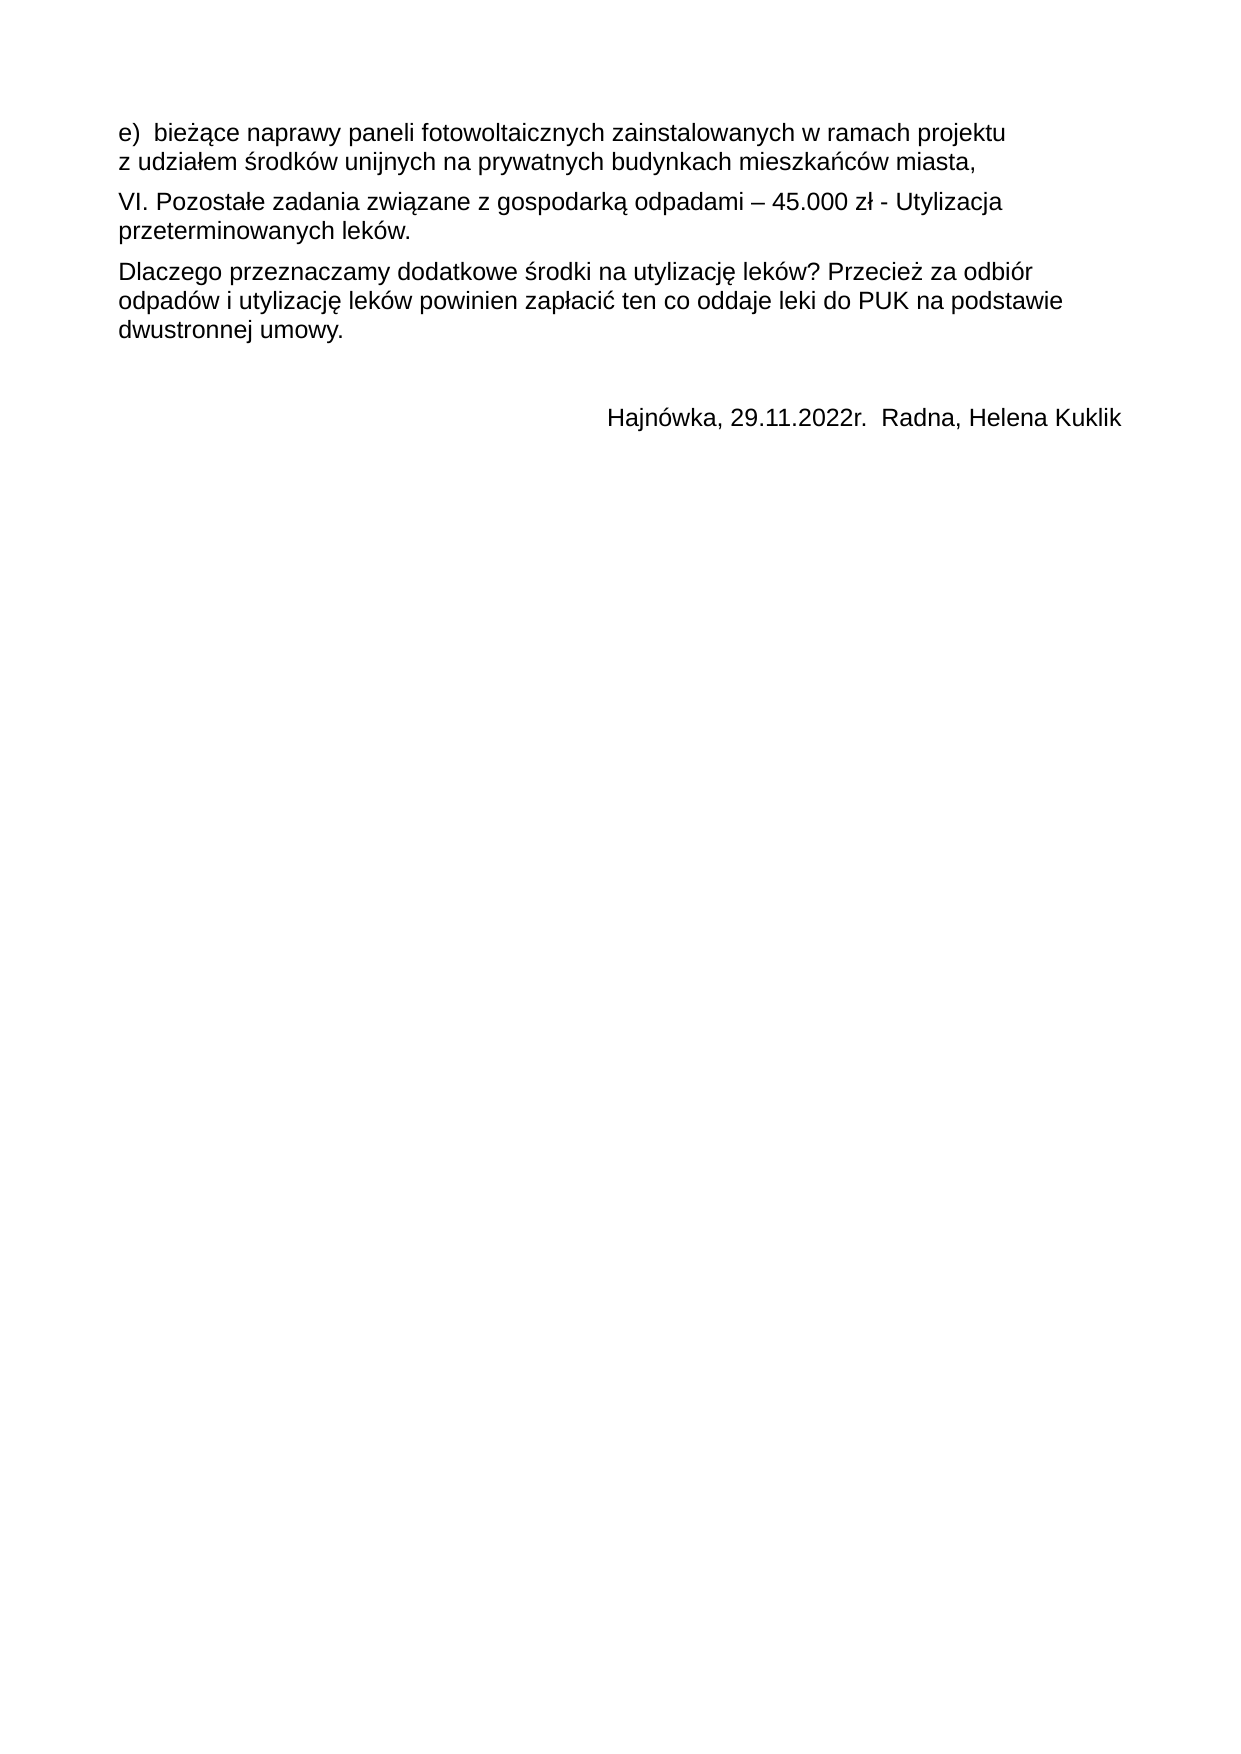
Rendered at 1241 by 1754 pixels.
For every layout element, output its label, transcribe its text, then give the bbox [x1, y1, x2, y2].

text Hajnówka, 29.11.2022r. Radna, Helena Kuklik [118, 403, 1122, 431]
text Dlaczego przeznaczamy dodatkowe środki na utylizację leków? Przecież za odbiór odpadów i utylizację leków powinien zapłacić ten co oddaje leki do PUK na podstawie dwustronnej umowy. [118, 257, 1122, 344]
text VI. Pozostałe zadania związane z gospodarką odpadami – 45.000 zł - Utylizacja przeterminowanych leków. [118, 187, 1122, 245]
list bieżące naprawy paneli fotowoltaicznych zainstalowanych w ramach projektu z udziałem środków unijnych na prywatnych budynkach mieszkańców miasta, [118, 118, 1122, 176]
